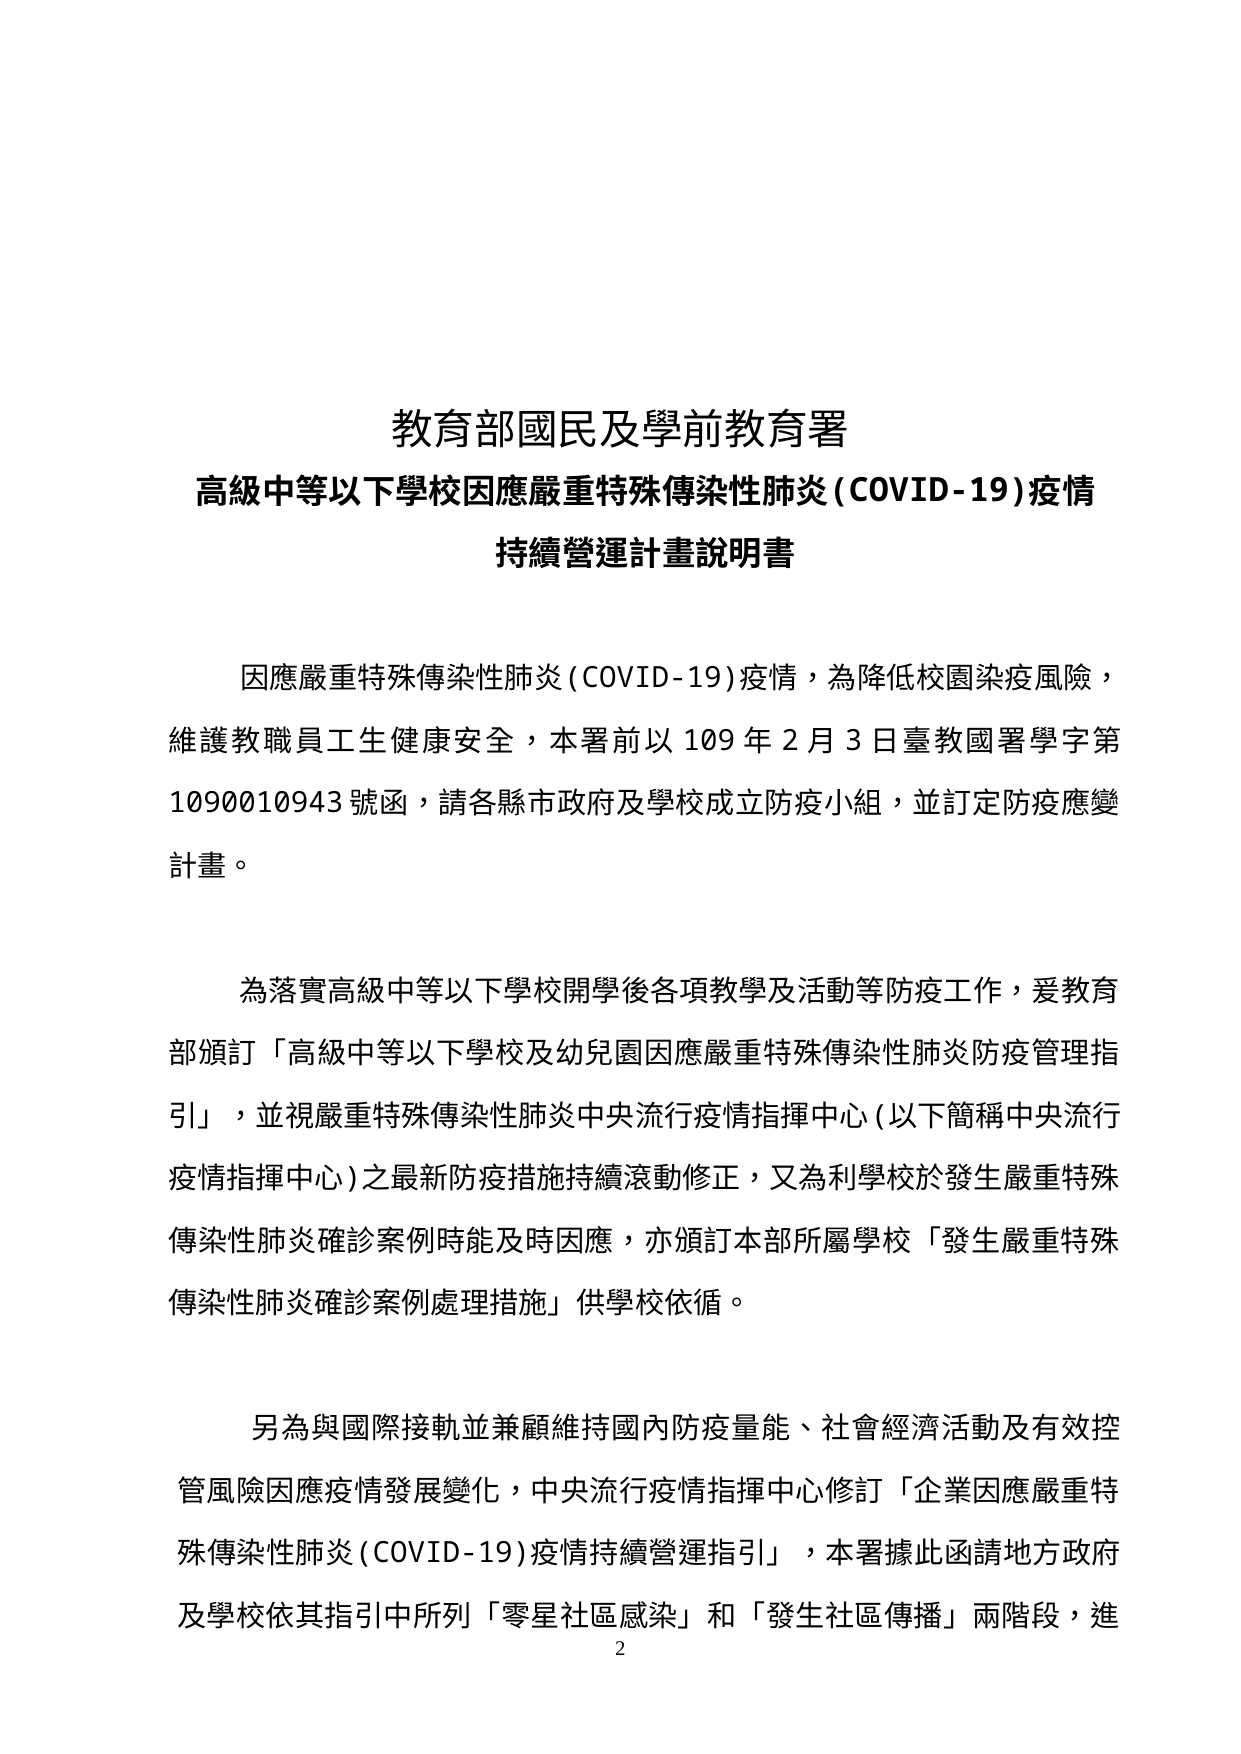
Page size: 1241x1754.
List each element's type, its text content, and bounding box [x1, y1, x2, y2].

text 高級中等以下學校因應嚴重特殊傳染性肺炎(COVID-19)疫情 [168, 447, 1122, 509]
text 為落實高級中等以下學校開學後各項教學及活動等防疫工作，爰教育部頒訂「高級中等以下學校及幼兒園因應嚴重特殊傳染性肺炎防疫管理指引」，並視嚴重特殊傳染性肺炎中央流行疫情指揮中心(以下簡稱中央流行疫情指揮中心)之最新防疫措施持續滾動修正，又為利學校於發生嚴重特殊傳染性肺炎確診案例時能及時因應，亦頒訂本部所屬學校「發生嚴重特殊傳染性肺炎確診案例處理措施」供學校依循。 [168, 947, 1122, 1322]
text 持續營運計畫說明書 [168, 509, 1122, 572]
text 因應嚴重特殊傳染性肺炎(COVID-19)疫情，為降低校園染疫風險，維護教職員工生健康安全，本署前以109年2月3日臺教國署學字第1090010943號函，請各縣市政府及學校成立防疫小組，並訂定防疫應變計畫。 [168, 634, 1122, 884]
text 教育部國民及學前教育署 [118, 384, 1122, 447]
text 另為與國際接軌並兼顧維持國內防疫量能、社會經濟活動及有效控管風險因應疫情發展變化，中央流行疫情指揮中心修訂「企業因應嚴重特殊傳染性肺炎(COVID-19)疫情持續營運指引」，本署據此函請地方政府及學校依其指引中所列「零星社區感染」和「發生社區傳播」兩階段，進 [177, 1384, 1122, 1634]
